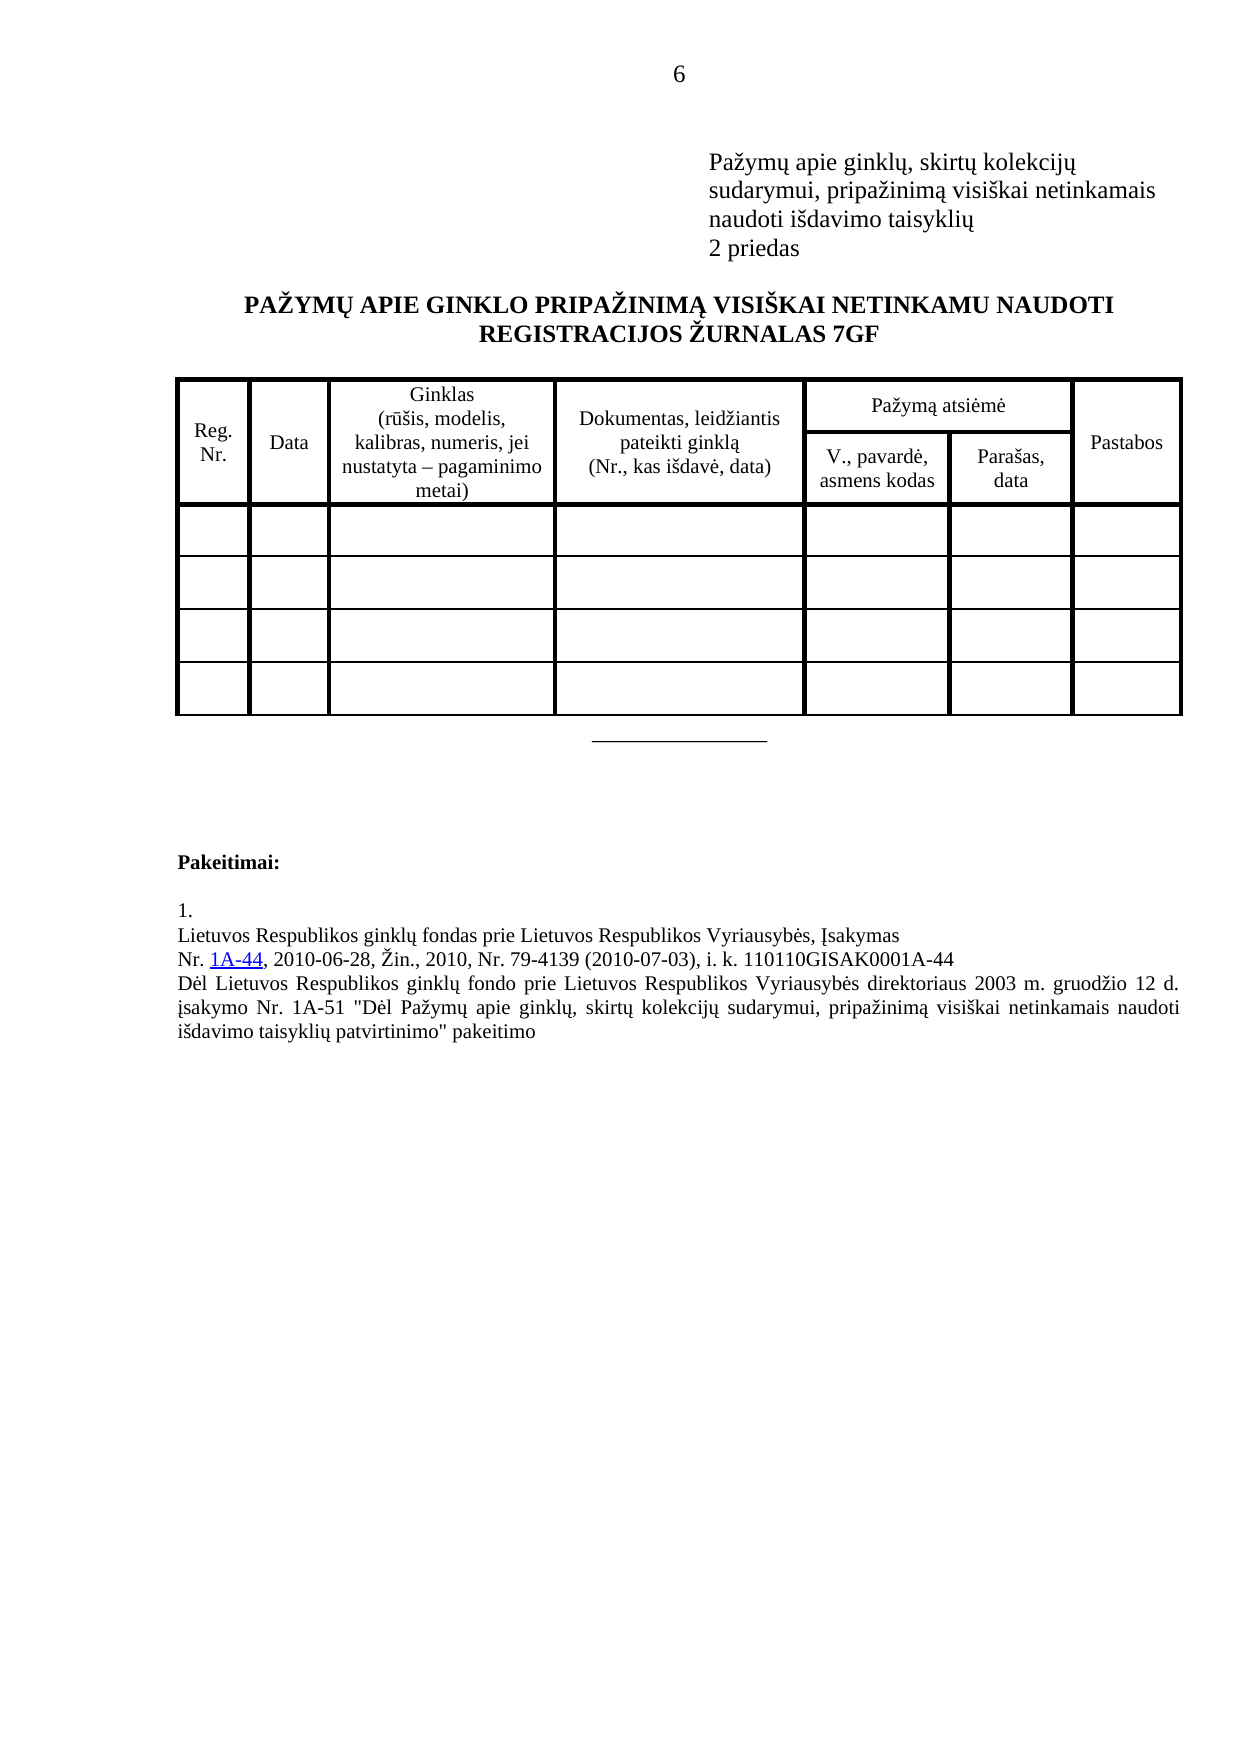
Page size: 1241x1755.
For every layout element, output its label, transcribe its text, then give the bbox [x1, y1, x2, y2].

table_cell [252, 507, 327, 555]
table_cell [1075, 610, 1179, 661]
text Dėl Lietuvos Respublikos ginklų fondo prie Lietuvos Respublikos Vyriausybės direktoriaus 2003 m. gruodžio 12 d. įsakymo Nr. 1A-51 "Dėl Pažymų apie ginklų, skirtų kolekcijų sudarymui, pripažinimą visiškai netinkamais naudoti išdavimo taisyklių patvirtinimo" pakeitimo [177, 971, 1181, 1043]
table_cell [252, 663, 327, 714]
table_cell [331, 610, 553, 661]
table_header Pastabos [1075, 382, 1179, 502]
text naudoti išdavimo taisyklių [177, 204, 1181, 233]
table_cell [180, 557, 247, 608]
table_cell [180, 610, 247, 661]
table_cell [952, 663, 1070, 714]
text sudarymui, pripažinimą visiškai netinkamais [177, 176, 1181, 204]
table_cell [1075, 507, 1179, 555]
table_header Ginklas (rūšis, modelis, kalibras, numeris, jei nustatyta – pagaminimo metai) [331, 382, 553, 502]
table_cell Parašas, data [952, 434, 1070, 502]
table_cell [807, 663, 947, 714]
text Lietuvos Respublikos ginklų fondas prie Lietuvos Respublikos Vyriausybės, Įsakymas [177, 922, 1181, 947]
table_cell [952, 507, 1070, 555]
table_header Dokumentas, leidžiantis pateikti ginklą (Nr., kas išdavė, data) [557, 382, 802, 502]
text Pažymų apie ginklų, skirtų kolekcijų [177, 147, 1181, 176]
table_cell [557, 557, 802, 608]
table_cell [331, 507, 553, 555]
table_cell [331, 663, 553, 714]
table_cell [807, 610, 947, 661]
table_cell [180, 507, 247, 555]
table_cell [807, 507, 947, 555]
table_cell [807, 557, 947, 608]
text Nr. 1A-44, 2010-06-28, Žin., 2010, Nr. 79-4139 (2010-07-03), i. k. 110110GISAK0001A-44 [177, 947, 1181, 971]
table_cell [952, 610, 1070, 661]
table_cell [252, 610, 327, 661]
table_cell [252, 557, 327, 608]
text PAŽYMŲ APIE GINKLO PRIPAŽINIMĄ VISIŠKAI NETINKAMU NAUDOTI REGISTRACIJOS ŽURNALAS 7GF [177, 291, 1181, 348]
table_header Data [252, 382, 327, 502]
text 2 priedas [177, 233, 1181, 262]
table_header Reg. Nr. [180, 382, 247, 502]
table_cell [1075, 663, 1179, 714]
table_cell [557, 507, 802, 555]
table_cell [557, 610, 802, 661]
text 1. [177, 898, 1181, 922]
text ______________ [177, 716, 1181, 745]
text Pakeitimai: [177, 850, 1181, 874]
table_header Pažymą atsiėmė [807, 382, 1070, 429]
table_cell [1075, 557, 1179, 608]
table_cell [557, 663, 802, 714]
table_cell [952, 557, 1070, 608]
table_cell [331, 557, 553, 608]
table_cell [180, 663, 247, 714]
table_cell V., pavardė, asmens kodas [807, 434, 947, 502]
